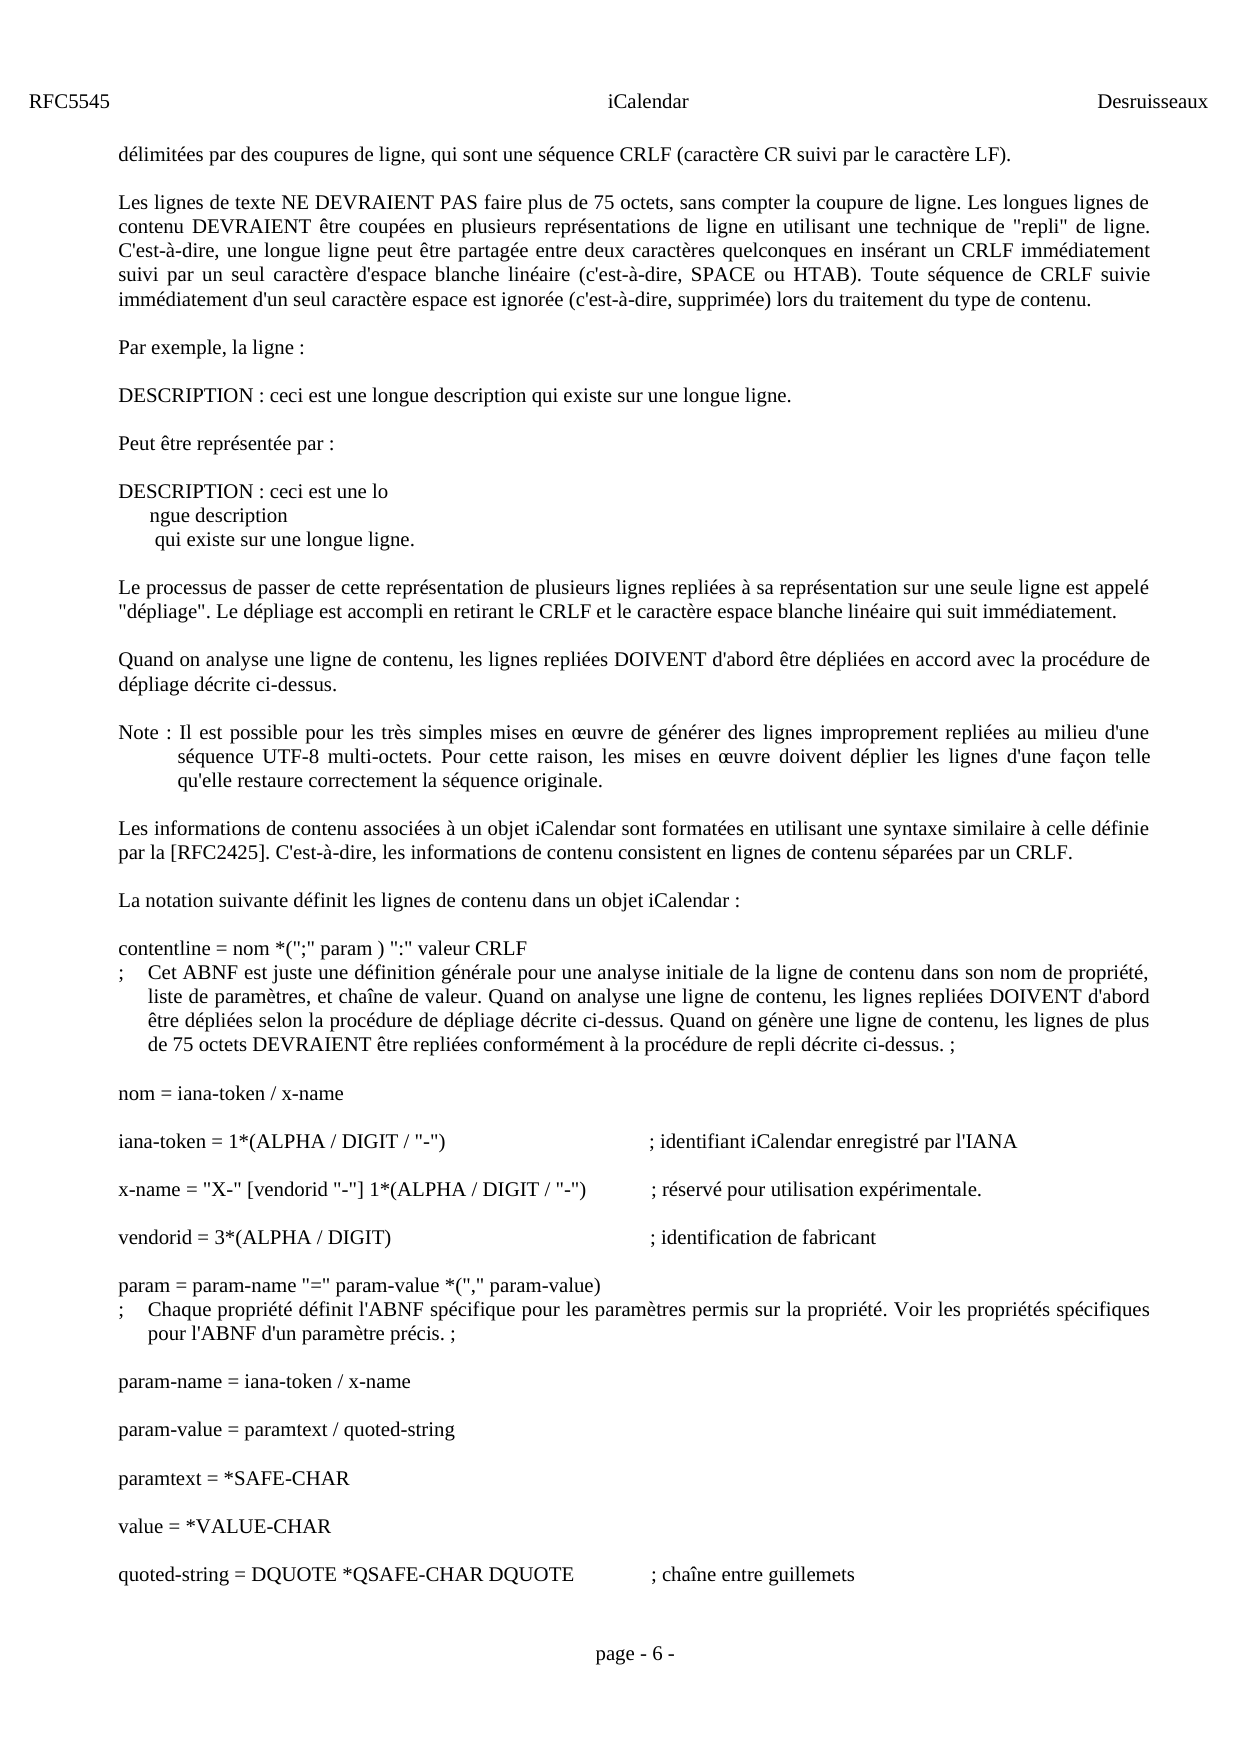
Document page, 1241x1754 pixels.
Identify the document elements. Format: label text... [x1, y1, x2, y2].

text paramtext = *SAFE-CHAR [118, 1466, 1152, 1489]
text param-value = paramtext / quoted-string [118, 1417, 1152, 1441]
text Les informations de contenu associées à un objet iCalendar sont formatées en utilisant une syntaxe similaire à celle définie par la [RFC2425]. C'est-à-dire, les informations de contenu consistent en lignes de contenu séparées par un CRLF. [118, 816, 1152, 864]
text iana-token = 1*(ALPHA / DIGIT / "-") ; identifiant iCalendar enregistré par l'IANA [118, 1129, 1152, 1153]
text La notation suivante définit les lignes de contenu dans un objet iCalendar : [118, 888, 1152, 912]
text délimitées par des coupures de ligne, qui sont une séquence CRLF (caractère CR suivi par le caractère LF). [118, 142, 1152, 166]
text param = param-name "=" param-value *("," param-value) [118, 1273, 1152, 1297]
text vendorid = 3*(ALPHA / DIGIT) ; identification de fabricant [118, 1225, 1152, 1249]
text Quand on analyse une ligne de contenu, les lignes repliées DOIVENT d'abord être dépliées en accord avec la procédure de dépliage décrite ci-dessus. [118, 647, 1152, 696]
text Le processus de passer de cette représentation de plusieurs lignes repliées à sa représentation sur une seule ligne est appelé "dépliage". Le dépliage est accompli en retirant le CRLF et le caractère espace blanche linéaire qui suit immédiatement. [118, 575, 1152, 623]
text qui existe sur une longue ligne. [118, 527, 1152, 551]
text ; Chaque propriété définit l'ABNF spécifique pour les paramètres permis sur la propriété. Voir les propriétés spécifiques pour l'ABNF d'un paramètre précis. ; [118, 1297, 1152, 1345]
text param-name = iana-token / x-name [118, 1369, 1152, 1393]
text Peut être représentée par : [118, 431, 1152, 455]
text Note : Il est possible pour les très simples mises en œuvre de générer des lignes improprement repliées au milieu d'une séquence UTF-8 multi-octets. Pour cette raison, les mises en œuvre doivent déplier les lignes d'une façon telle qu'elle restaure correctement la séquence originale. [118, 719, 1152, 792]
text contentline = nom *(";" param ) ":" valeur CRLF [118, 936, 1152, 960]
text value = *VALUE-CHAR [118, 1514, 1152, 1538]
text x-name = "X-" [vendorid "-"] 1*(ALPHA / DIGIT / "-") ; réservé pour utilisation expérimentale. [118, 1177, 1152, 1201]
text Par exemple, la ligne : [118, 334, 1152, 359]
text ; Cet ABNF est juste une définition générale pour une analyse initiale de la ligne de contenu dans son nom de propriété, liste de paramètres, et chaîne de valeur. Quand on analyse une ligne de contenu, les lignes repliées DOIVENT d'abord être dépliées selon la procédure de dépliage décrite ci-dessus. Quand on génère une ligne de contenu, les lignes de plus de 75 octets DEVRAIENT être repliées conformément à la procédure de repli décrite ci-dessus. ; [118, 960, 1152, 1056]
text nom = iana-token / x-name [118, 1081, 1152, 1104]
text ngue description [118, 503, 1152, 527]
text DESCRIPTION : ceci est une longue description qui existe sur une longue ligne. [118, 383, 1152, 407]
text quoted-string = DQUOTE *QSAFE-CHAR DQUOTE ; chaîne entre guillemets [118, 1562, 1152, 1586]
text DESCRIPTION : ceci est une lo [118, 479, 1152, 503]
text Les lignes de texte NE DEVRAIENT PAS faire plus de 75 octets, sans compter la coupure de ligne. Les longues lignes de contenu DEVRAIENT être coupées en plusieurs représentations de ligne en utilisant une technique de "repli" de ligne. C'est-à-dire, une longue ligne peut être partagée entre deux caractères quelconques en insérant un CRLF immédiatement suivi par un seul caractère d'espace blanche linéaire (c'est-à-dire, SPACE ou HTAB). Toute séquence de CRLF suivie immédiatement d'un seul caractère espace est ignorée (c'est-à-dire, supprimée) lors du traitement du type de contenu. [118, 190, 1152, 311]
